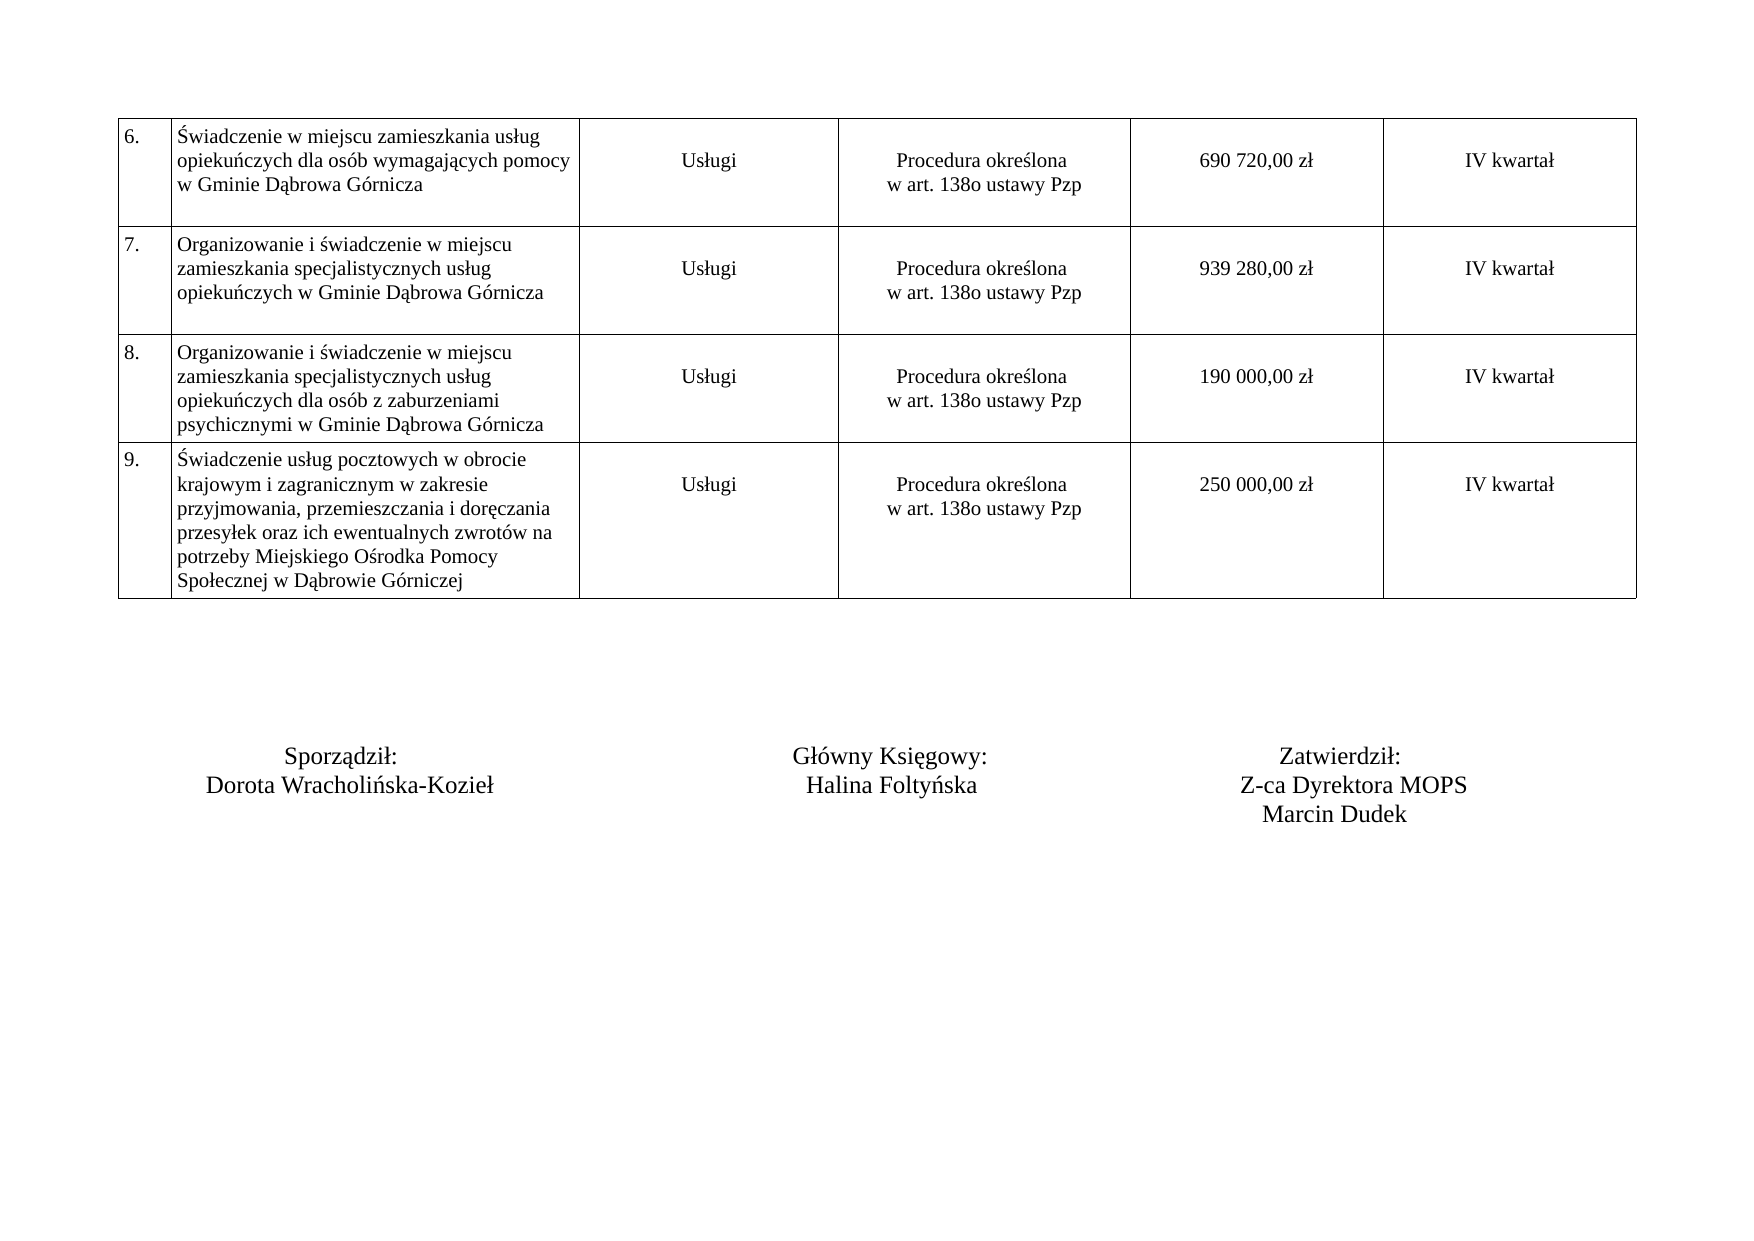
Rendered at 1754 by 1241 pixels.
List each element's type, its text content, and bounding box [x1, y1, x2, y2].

table_cell Świadczenie usług pocztowych w obrocie krajowym i zagranicznym w zakresie przyjmowania, przemieszczania i doręczania przesyłek oraz ich ewentualnych zwrotów na potrzeby Miejskiego Ośrodka Pomocy Społecznej w Dąbrowie Górniczej [172, 443, 579, 597]
table_cell IV kwartał [1384, 227, 1636, 334]
table_cell IV kwartał [1384, 443, 1636, 597]
table_cell Usługi [580, 335, 838, 442]
table_cell IV kwartał [1384, 119, 1636, 226]
table_cell Organizowanie i świadczenie w miejscu zamieszkania specjalistycznych usług opiekuńczych w Gminie Dąbrowa Górnicza [172, 227, 579, 334]
table_cell Procedura określona w art. 138o ustawy Pzp [839, 119, 1130, 226]
text Marcin Dudek [118, 799, 1636, 828]
table_cell Usługi [580, 119, 838, 226]
table_cell 6. [119, 119, 171, 226]
table_cell 690 720,00 zł [1131, 119, 1383, 226]
table_cell Organizowanie i świadczenie w miejscu zamieszkania specjalistycznych usług opiekuńczych dla osób z zaburzeniami psychicznymi w Gminie Dąbrowa Górnicza [172, 335, 579, 442]
text Dorota Wracholińska-Kozieł Halina Foltyńska Z-ca Dyrektora MOPS [118, 770, 1636, 799]
table_cell Procedura określona w art. 138o ustawy Pzp [839, 227, 1130, 334]
table_cell Świadczenie w miejscu zamieszkania usług opiekuńczych dla osób wymagających pomocy w Gminie Dąbrowa Górnicza [172, 119, 579, 226]
table_cell 190 000,00 zł [1131, 335, 1383, 442]
table_cell Procedura określona w art. 138o ustawy Pzp [839, 335, 1130, 442]
table_cell 939 280,00 zł [1131, 227, 1383, 334]
table_cell 7. [119, 227, 171, 334]
table_cell 250 000,00 zł [1131, 443, 1383, 597]
table_cell 9. [119, 443, 171, 597]
table_cell Usługi [580, 443, 838, 597]
table_cell 8. [119, 335, 171, 442]
table_cell IV kwartał [1384, 335, 1636, 442]
text Sporządził: Główny Księgowy: Zatwierdził: [118, 741, 1636, 770]
table_cell Usługi [580, 227, 838, 334]
table_cell Procedura określona w art. 138o ustawy Pzp [839, 443, 1130, 597]
